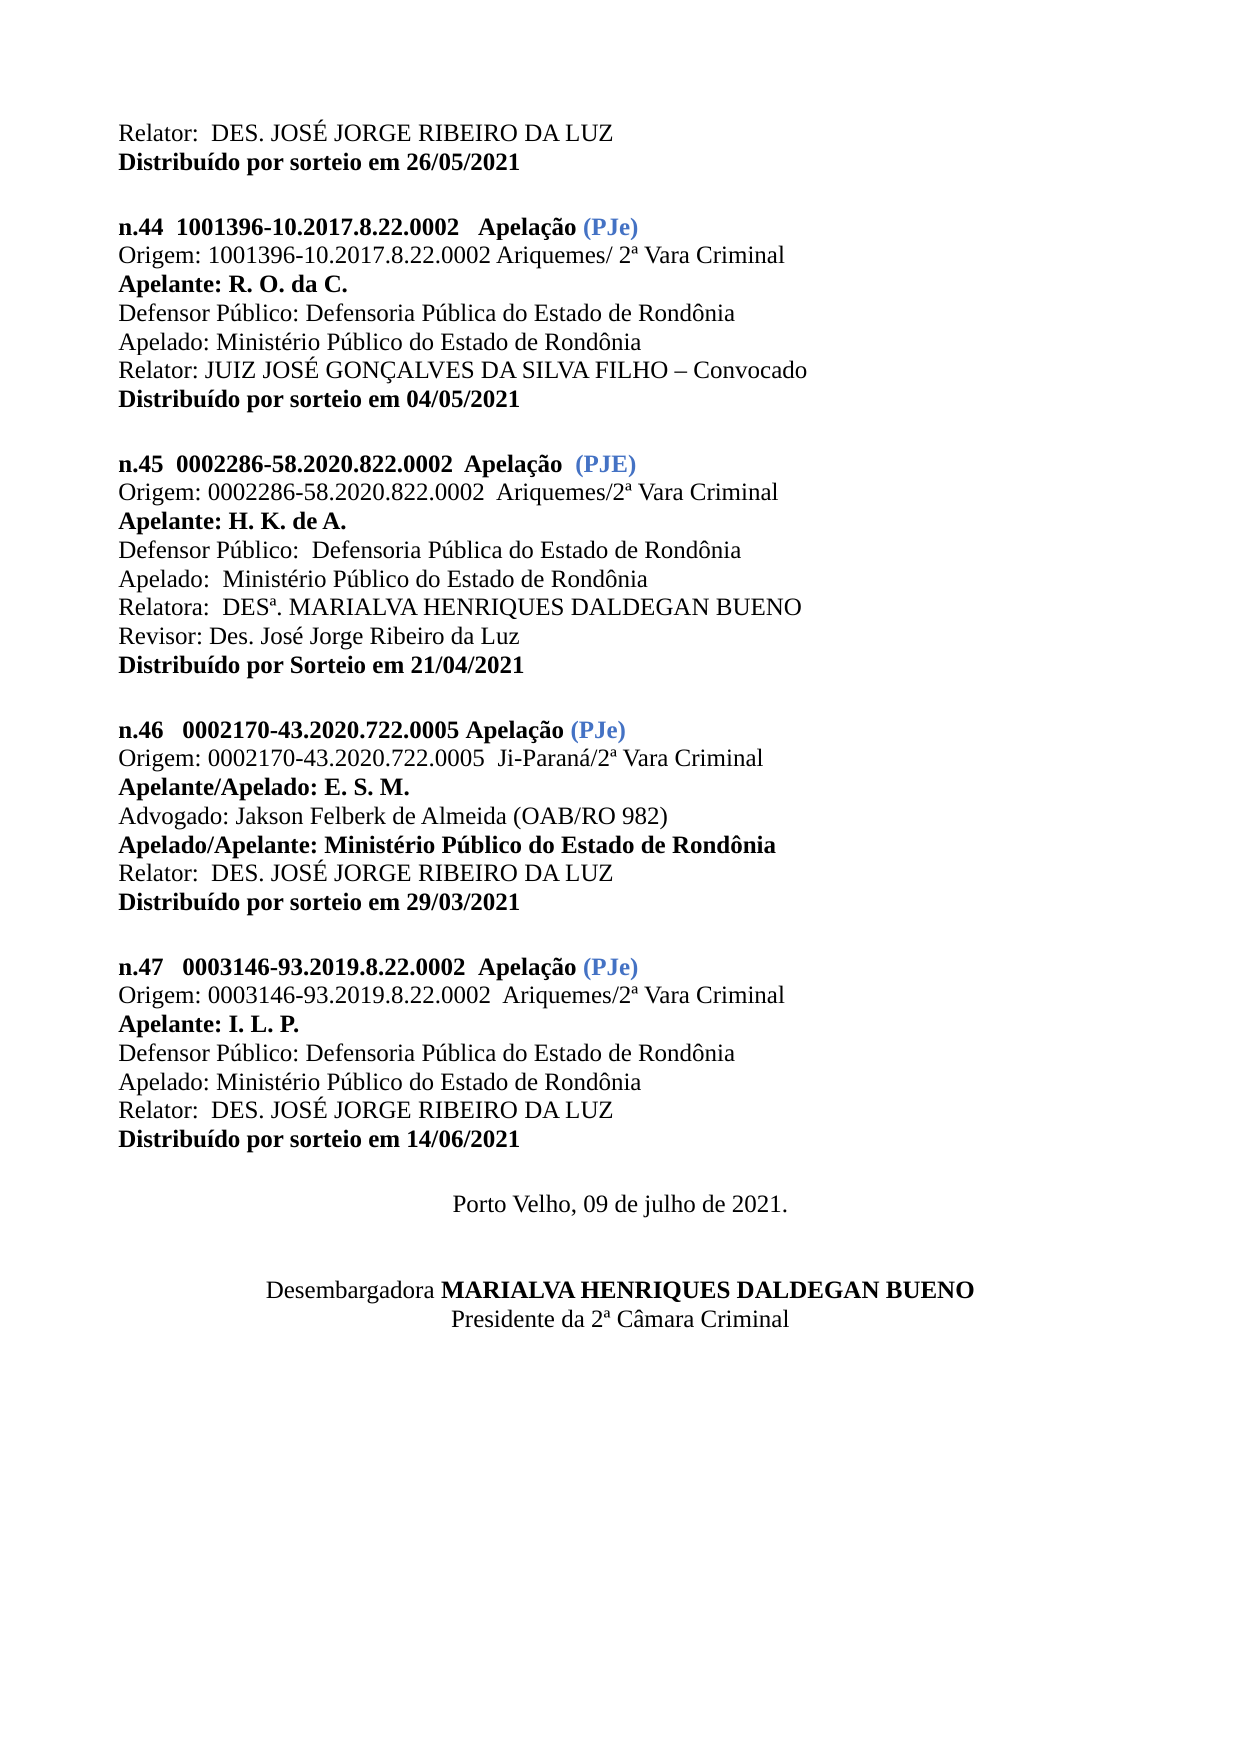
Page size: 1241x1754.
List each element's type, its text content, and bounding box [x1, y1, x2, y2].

text Apelado: Ministério Público do Estado de Rondônia Relatora: DESª. MARIALVA HENRIQUES DALDEGAN BUENO Revisor: Des. José Jorge Ribeiro da Luz [118, 564, 1122, 650]
text Distribuído por Sorteio em 21/04/2021 [118, 650, 1122, 679]
text Apelante: H. K. de A. [118, 506, 1122, 535]
text Relator: DES. JOSÉ JORGE RIBEIRO DA LUZ [118, 858, 1122, 887]
text Defensor Público: Defensoria Pública do Estado de Rondônia [118, 1038, 1122, 1067]
text Apelante: R. O. da C. [118, 269, 1122, 298]
text n.46 0002170-43.2020.722.0005 Apelação (PJe) [118, 715, 1122, 743]
text Origem: 0002286-58.2020.822.0002 Ariquemes/2ª Vara Criminal [118, 477, 1122, 506]
text Advogado: Jakson Felberk de Almeida (OAB/RO 982) [118, 801, 1122, 830]
text Relator: DES. JOSÉ JORGE RIBEIRO DA LUZ [118, 1096, 1122, 1124]
text Desembargadora MARIALVA HENRIQUES DALDEGAN BUENO [118, 1275, 1122, 1304]
text Apelado/Apelante: Ministério Público do Estado de Rondônia [118, 830, 1122, 858]
text Origem: 1001396-10.2017.8.22.0002 Ariquemes/ 2ª Vara Criminal [118, 240, 1122, 269]
text Defensor Público: Defensoria Pública do Estado de Rondônia [118, 535, 1122, 564]
text Distribuído por sorteio em 29/03/2021 [118, 887, 1122, 916]
text Relator: JUIZ JOSÉ GONÇALVES DA SILVA FILHO – Convocado [118, 355, 1122, 384]
text Distribuído por sorteio em 26/05/2021 [118, 147, 1122, 176]
text Defensor Público: Defensoria Pública do Estado de Rondônia [118, 298, 1122, 327]
text n.44 1001396-10.2017.8.22.0002 Apelação (PJe) [118, 212, 1122, 240]
text Origem: 0003146-93.2019.8.22.0002 Ariquemes/2ª Vara Criminal [118, 981, 1122, 1009]
text Origem: 0002170-43.2020.722.0005 Ji-Paraná/2ª Vara Criminal [118, 743, 1122, 772]
text Apelado: Ministério Público do Estado de Rondônia [118, 1067, 1122, 1096]
text Distribuído por sorteio em 04/05/2021 [118, 384, 1122, 413]
text Apelante/Apelado: E. S. M. [118, 772, 1122, 801]
text Porto Velho, 09 de julho de 2021. [118, 1189, 1122, 1218]
text Relator: DES. JOSÉ JORGE RIBEIRO DA LUZ [118, 118, 1122, 147]
text Presidente da 2ª Câmara Criminal [118, 1304, 1122, 1333]
text Distribuído por sorteio em 14/06/2021 [118, 1124, 1122, 1153]
text Apelante: I. L. P. [118, 1009, 1122, 1038]
text n.47 0003146-93.2019.8.22.0002 Apelação (PJe) [118, 952, 1122, 981]
text Apelado: Ministério Público do Estado de Rondônia [118, 327, 1122, 355]
text n.45 0002286-58.2020.822.0002 Apelação (PJE) [118, 449, 1122, 477]
